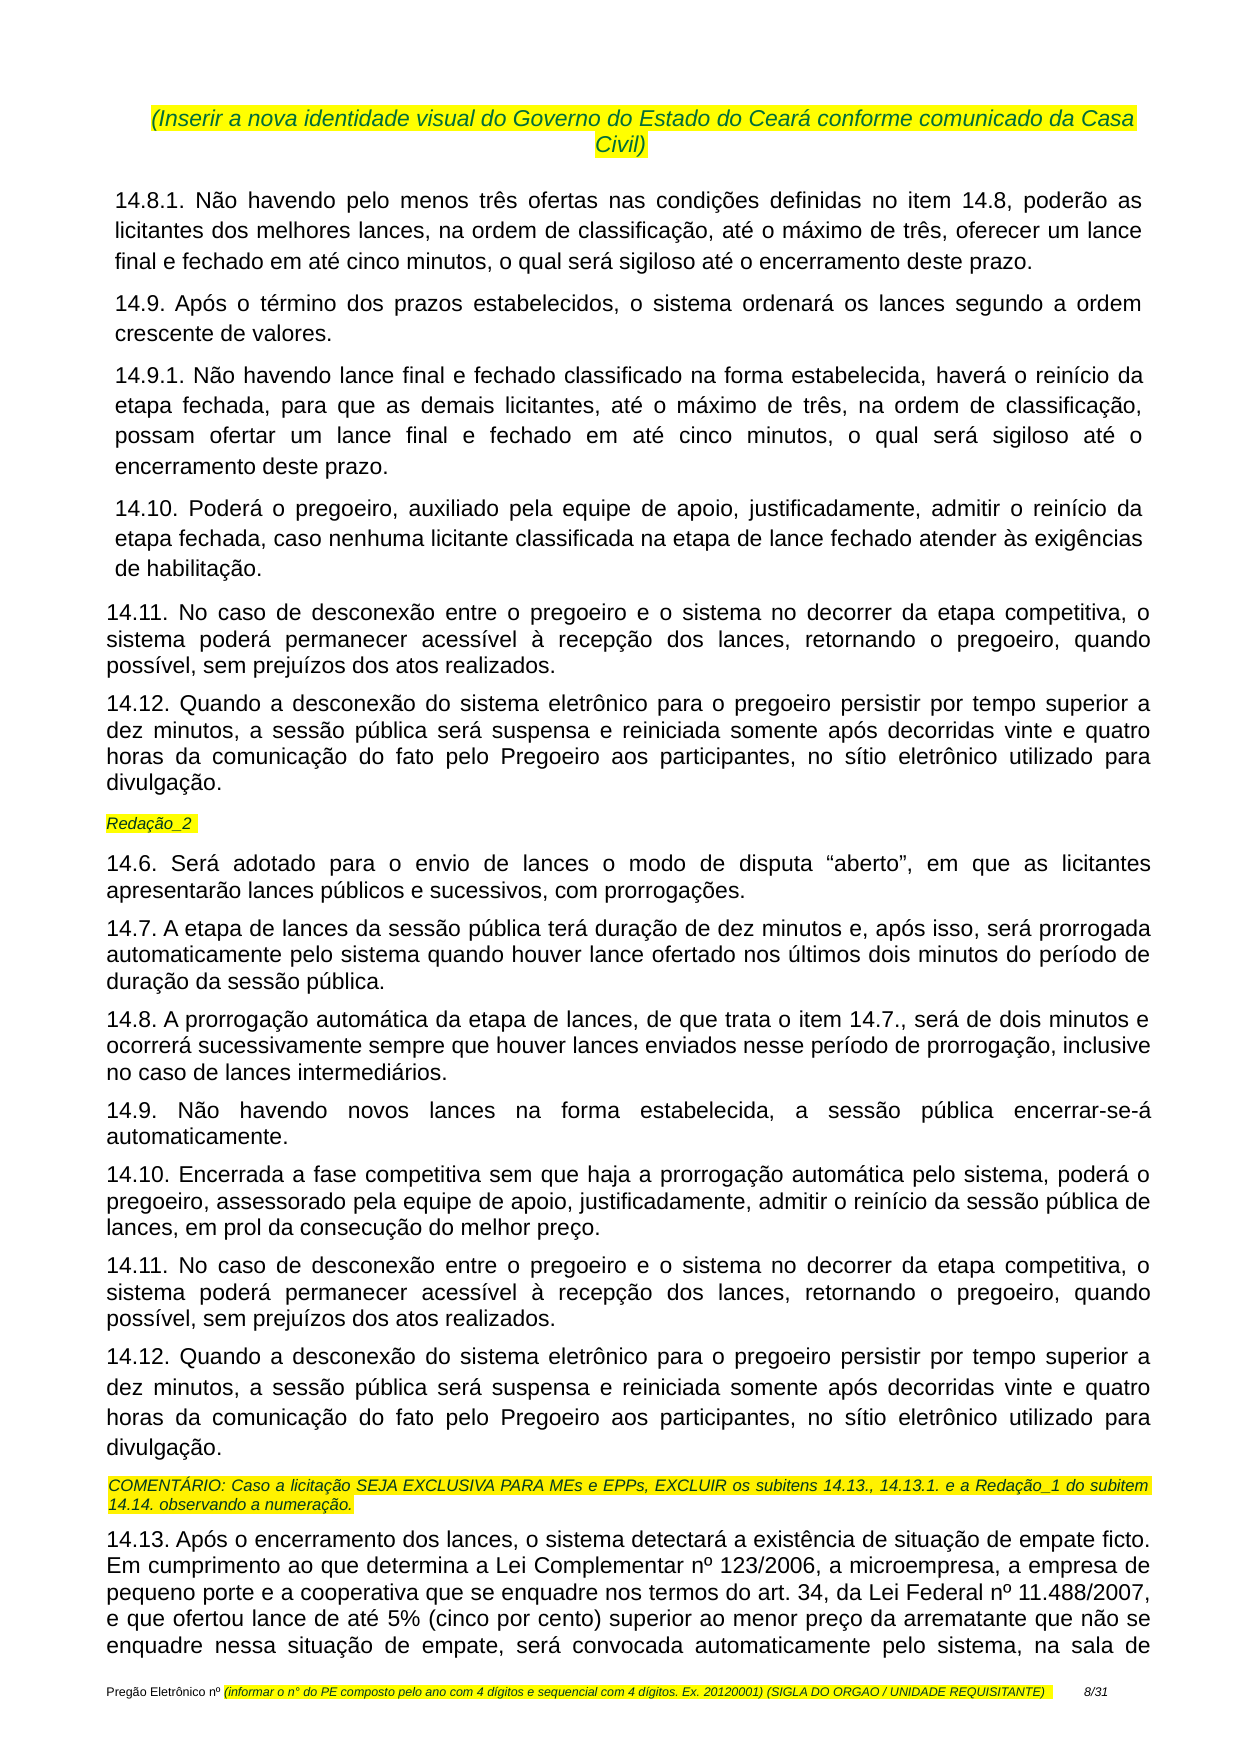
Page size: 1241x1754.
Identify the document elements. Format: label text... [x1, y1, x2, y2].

text 14.13. Após o encerramento dos lances, o sistema detectará a existência de situação de empate ficto. Em cumprimento ao que determina a Lei Complementar nº 123/2006, a microempresa, a empresa de pequeno porte e a cooperativa que se enquadre nos termos do art. 34, da Lei Federal nº 11.488/2007, e que ofertou lance de até 5% (cinco por cento) superior ao menor preço da arrematante que não se enquadre nessa situação de empate, será convocada automaticamente pelo sistema, na sala de [106, 1526, 1152, 1658]
text 14.7. A etapa de lances da sessão pública terá duração de dez minutos e, após isso, será prorrogada automaticamente pelo sistema quando houver lance ofertado nos últimos dois minutos do período de duração da sessão pública. [106, 915, 1152, 994]
text 14.11. No caso de desconexão entre o pregoeiro e o sistema no decorrer da etapa competitiva, o sistema poderá permanecer acessível à recepção dos lances, retornando o pregoeiro, quando possível, sem prejuízos dos atos realizados. [106, 1252, 1152, 1331]
text 14.6. Será adotado para o envio de lances o modo de disputa “aberto”, em que as licitantes apresentarão lances públicos e sucessivos, com prorrogações. [106, 850, 1152, 903]
text 14.10. Encerrada a fase competitiva sem que haja a prorrogação automática pelo sistema, poderá o pregoeiro, assessorado pela equipe de apoio, justificadamente, admitir o reinício da sessão pública de lances, em prol da consecução do melhor preço. [106, 1161, 1152, 1240]
text Redação_2 [106, 813, 1152, 833]
text 14.12. Quando a desconexão do sistema eletrônico para o pregoeiro persistir por tempo superior a dez minutos, a sessão pública será suspensa e reiniciada somente após decorridas vinte e quatro horas da comunicação do fato pelo Pregoeiro aos participantes, no sítio eletrônico utilizado para divulgação. [106, 690, 1152, 796]
text 14.9. Após o término dos prazos estabelecidos, o sistema ordenará os lances segundo a ordem crescente de valores. [106, 288, 1152, 346]
text 14.11. No caso de desconexão entre o pregoeiro e o sistema no decorrer da etapa competitiva, o sistema poderá permanecer acessível à recepção dos lances, retornando o pregoeiro, quando possível, sem prejuízos dos atos realizados. [106, 599, 1152, 678]
list 14.12. Quando a desconexão do sistema eletrônico para o pregoeiro persistir por tempo superior a dez minutos, a sessão pública será suspensa e reiniciada somente após decorridas vinte e quatro horas da comunicação do fato pelo Pregoeiro aos participantes, no sítio eletrônico utilizado para divulgação. [106, 1343, 1152, 1460]
text COMENTÁRIO: Caso a licitação SEJA EXCLUSIVA PARA MEs e EPPs, EXCLUIR os subitens 14.13., 14.13.1. e a Redação_1 do subitem 14.14. observando a numeração. [108, 1476, 1152, 1514]
text 14.8.1. Não havendo pelo menos três ofertas nas condições definidas no item 14.8, poderão as licitantes dos melhores lances, na ordem de classificação, até o máximo de três, oferecer um lance final e fechado em até cinco minutos, o qual será sigiloso até o encerramento deste prazo. [106, 185, 1152, 274]
text 14.8. A prorrogação automática da etapa de lances, de que trata o item 14.7., será de dois minutos e ocorrerá sucessivamente sempre que houver lances enviados nesse período de prorrogação, inclusive no caso de lances intermediários. [106, 1006, 1152, 1085]
text 14.9.1. Não havendo lance final e fechado classificado na forma estabelecida, haverá o reinício da etapa fechada, para que as demais licitantes, até o máximo de três, na ordem de classificação, possam ofertar um lance final e fechado em até cinco minutos, o qual será sigiloso até o encerramento deste prazo. [106, 360, 1152, 479]
text 14.10. Poderá o pregoeiro, auxiliado pela equipe de apoio, justificadamente, admitir o reinício da etapa fechada, caso nenhuma licitante classificada na etapa de lance fechado atender às exigências de habilitação. [106, 493, 1152, 584]
text 14.9. Não havendo novos lances na forma estabelecida, a sessão pública encerrar-se-á automaticamente. [106, 1097, 1152, 1149]
